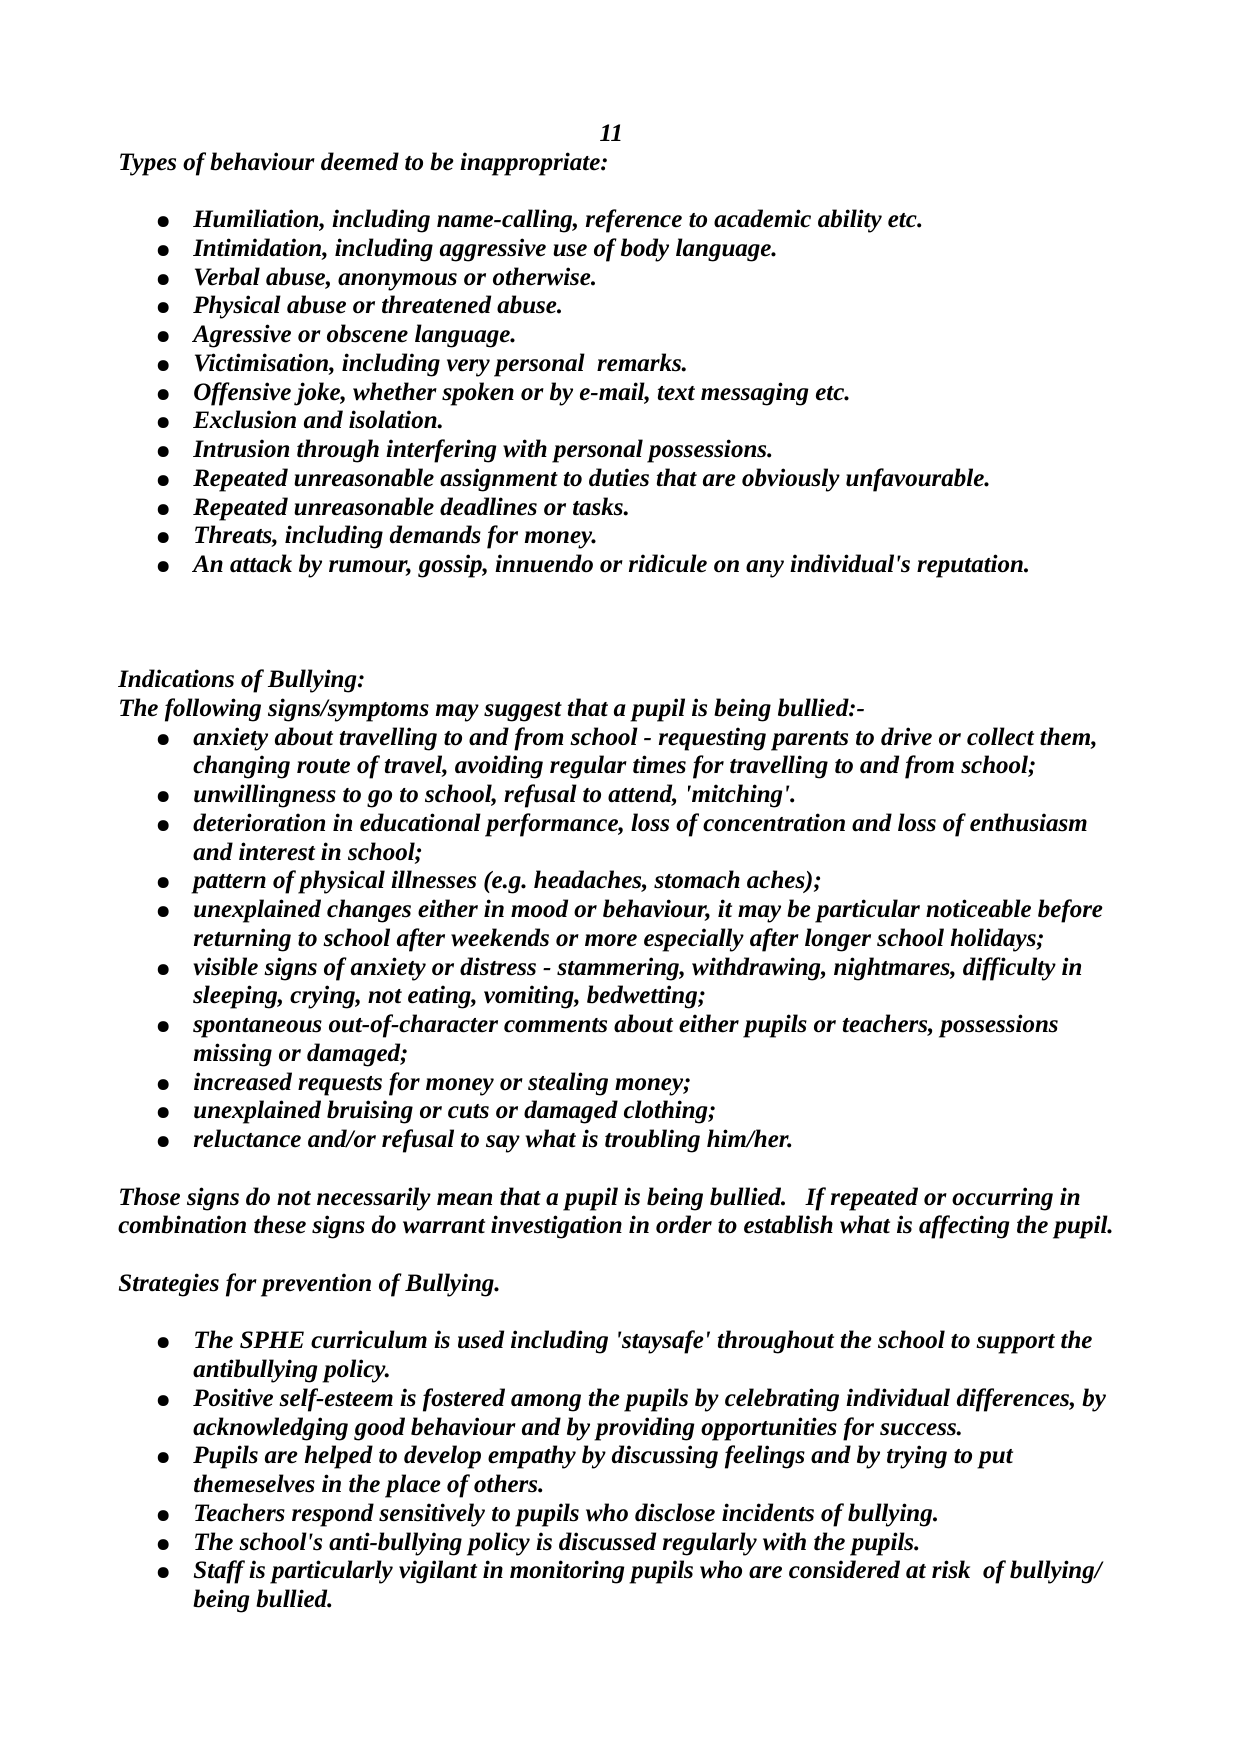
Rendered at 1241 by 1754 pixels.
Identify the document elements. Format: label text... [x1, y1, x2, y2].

list Repeated unreasonable deadlines or tasks. [156, 492, 1122, 521]
list Victimisation, including very personal remarks. [156, 348, 1122, 377]
text Indications of Bullying: [118, 664, 1122, 693]
list increased requests for money or stealing money; [156, 1067, 1122, 1096]
list reluctance and/or refusal to say what is troubling him/her. [156, 1124, 1122, 1153]
list Pupils are helped to develop empathy by discussing feelings and by trying to put themeselves in the place of others. [156, 1441, 1122, 1498]
list Verbal abuse, anonymous or otherwise. [156, 262, 1122, 291]
list unexplained changes either in mood or behaviour, it may be particular noticeable before returning to school after weekends or more especially after longer school holidays; [156, 894, 1122, 952]
list The school's anti-bullying policy is discussed regularly with the pupils. [156, 1527, 1122, 1556]
list pattern of physical illnesses (e.g. headaches, stomach aches); [156, 866, 1122, 894]
list Offensive joke, whether spoken or by e-mail, text messaging etc. [156, 377, 1122, 406]
list Humiliation, including name-calling, reference to academic ability etc. [156, 204, 1122, 233]
list Teachers respond sensitively to pupils who disclose incidents of bullying. [156, 1498, 1122, 1527]
text 11 [118, 118, 1122, 147]
list visible signs of anxiety or distress - stammering, withdrawing, nightmares, difficulty in sleeping, crying, not eating, vomiting, bedwetting; [156, 952, 1122, 1009]
list unexplained bruising or cuts or damaged clothing; [156, 1096, 1122, 1124]
list Threats, including demands for money. [156, 521, 1122, 549]
list deterioration in educational performance, loss of concentration and loss of enthusiasm and interest in school; [156, 808, 1122, 866]
list Physical abuse or threatened abuse. [156, 291, 1122, 319]
text Strategies for prevention of Bullying. [118, 1268, 1122, 1297]
list An attack by rumour, gossip, innuendo or ridicule on any individual's reputation. [156, 549, 1122, 578]
text Those signs do not necessarily mean that a pupil is being bullied. If repeated or occurring in combination these signs do warrant investigation in order to establish what is affecting the pupil. [118, 1182, 1122, 1239]
list Intimidation, including aggressive use of body language. [156, 233, 1122, 262]
list Intrusion through interfering with personal possessions. [156, 434, 1122, 463]
text The following signs/symptoms may suggest that a pupil is being bullied:- [118, 693, 1122, 722]
list Exclusion and isolation. [156, 406, 1122, 434]
text Types of behaviour deemed to be inappropriate: [118, 147, 1122, 176]
list Agressive or obscene language. [156, 319, 1122, 348]
list spontaneous out-of-character comments about either pupils or teachers, possessions missing or damaged; [156, 1009, 1122, 1067]
list Repeated unreasonable assignment to duties that are obviously unfavourable. [156, 463, 1122, 492]
list The SPHE curriculum is used including 'staysafe' throughout the school to support the antibullying policy. [156, 1326, 1122, 1383]
list unwillingness to go to school, refusal to attend, 'mitching'. [156, 779, 1122, 808]
list Positive self-esteem is fostered among the pupils by celebrating individual differences, by acknowledging good behaviour and by providing opportunities for success. [156, 1383, 1122, 1441]
list Staff is particularly vigilant in monitoring pupils who are considered at risk of bullying/ being bullied. [156, 1556, 1122, 1613]
list anxiety about travelling to and from school - requesting parents to drive or collect them, changing route of travel, avoiding regular times for travelling to and from school; [156, 722, 1122, 779]
